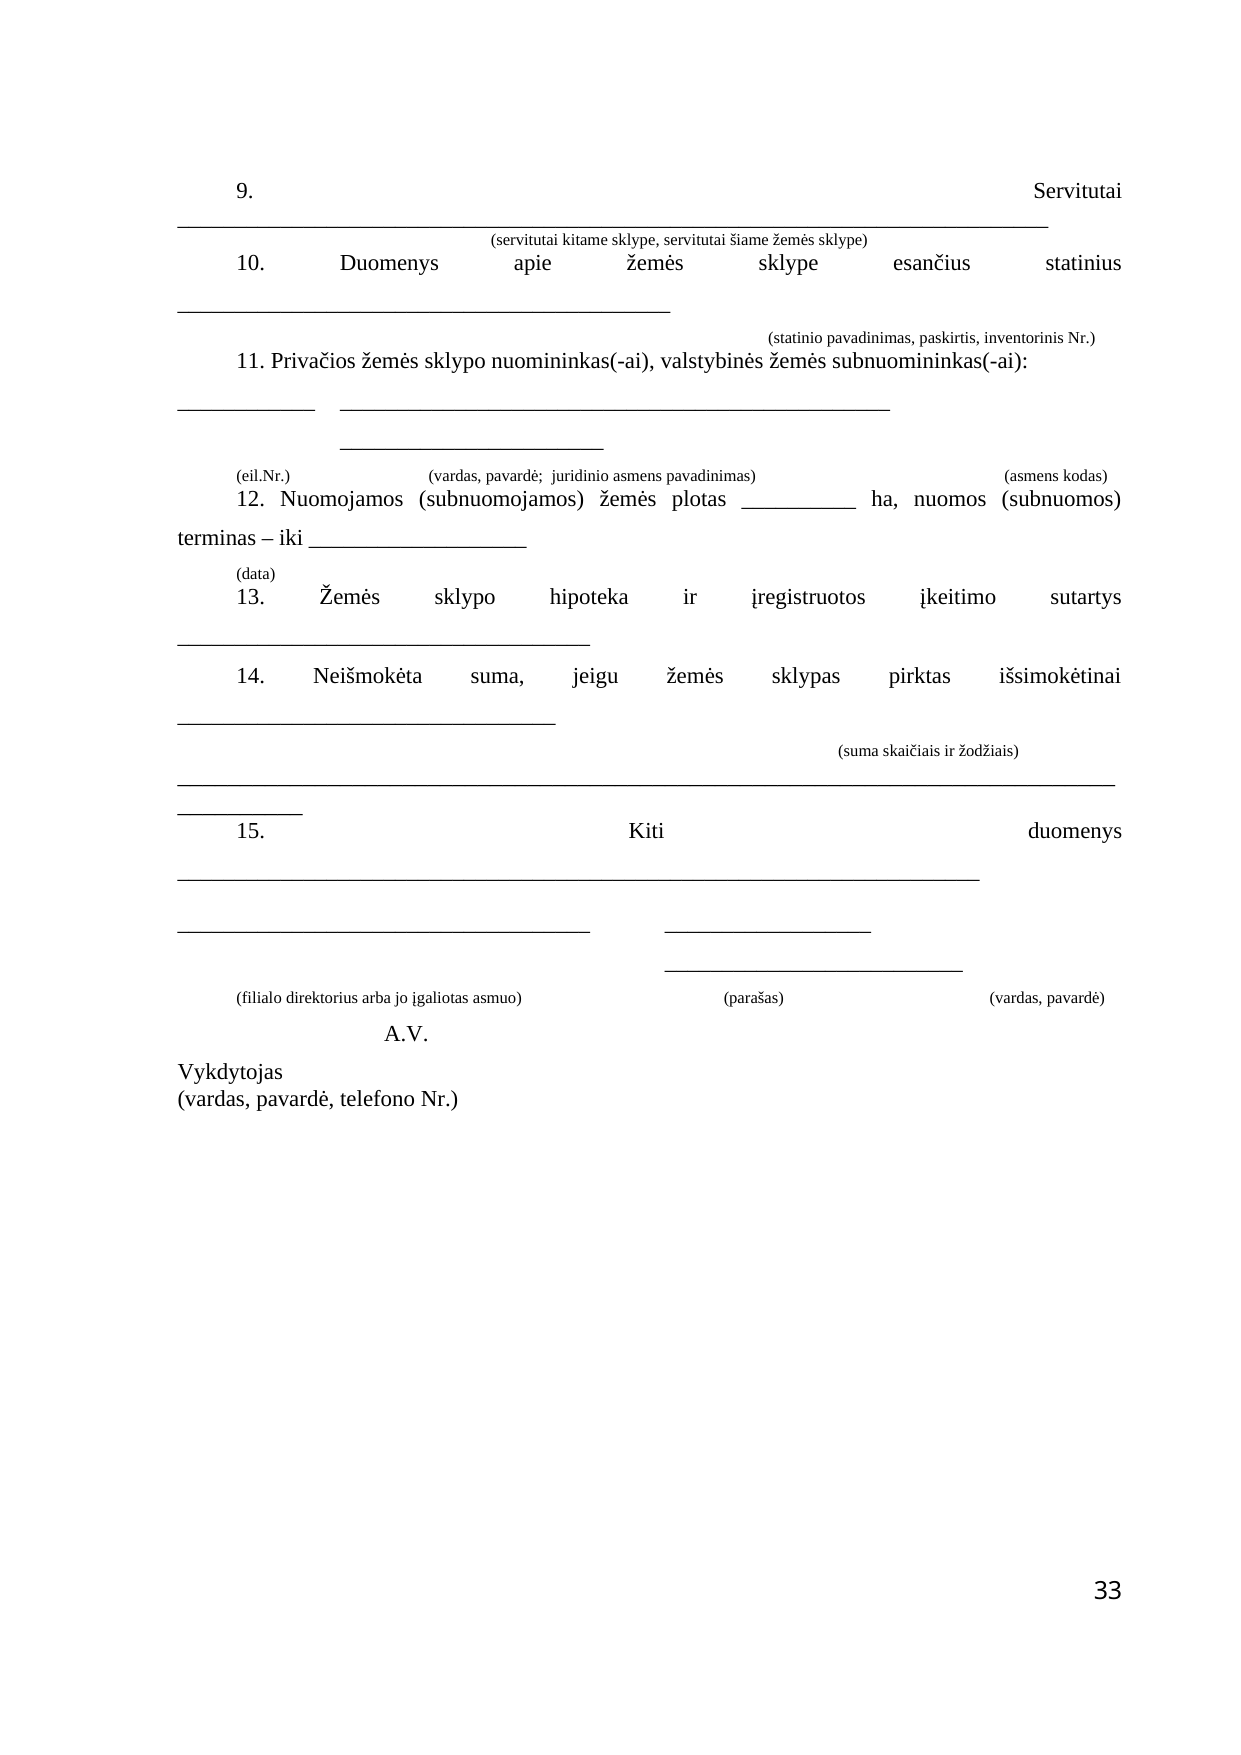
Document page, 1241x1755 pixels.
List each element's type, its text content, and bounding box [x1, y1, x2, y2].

text 12. Nuomojamos (subnuomojamos) žemės plotas __________ ha, nuomos (subnuomos) terminas – iki ___________________ [177, 485, 1122, 551]
text (statinio pavadinimas, paskirtis, inventorinis Nr.) [177, 328, 1122, 347]
text _____________________________________________________________________________________ [177, 760, 1122, 817]
text ____________ ________________________________________________ _______________________ [177, 387, 1122, 452]
text 13. Žemės sklypo hipoteka ir įregistruotos įkeitimo sutartys ____________________________________ [177, 583, 1122, 649]
text 11. Privačios žemės sklypo nuomininkas(-ai), valstybinės žemės subnuomininkas(-ai): [177, 347, 1122, 373]
text A.V. [177, 1019, 1122, 1046]
text (suma skaičiais ir žodžiais) [177, 741, 1019, 760]
text (vardas, pavardė, telefono Nr.) [177, 1085, 1122, 1111]
text (data) [177, 564, 1122, 583]
text (filialo direktorius arba jo įgaliotas asmuo) (parašas) (vardas, pavardė) [177, 988, 1122, 1007]
text (servitutai kitame sklype, servitutai šiame žemės sklype) [177, 230, 1122, 249]
text 14. Neišmokėta suma, jeigu žemės sklypas pirktas išsimokėtinai _________________________________ [177, 662, 1122, 728]
text 10. Duomenys apie žemės sklype esančius statinius ___________________________________________ [177, 249, 1122, 315]
text Vykdytojas [177, 1058, 1122, 1085]
text (eil.Nr.) (vardas, pavardė; juridinio asmens pavadinimas) (asmens kodas) [177, 466, 1122, 485]
text 15. Kiti duomenys ______________________________________________________________________ [177, 817, 1122, 883]
text 9. Servitutai ____________________________________________________________________________ [177, 177, 1122, 230]
text ____________________________________ __________________ __________________________ [177, 909, 1122, 975]
